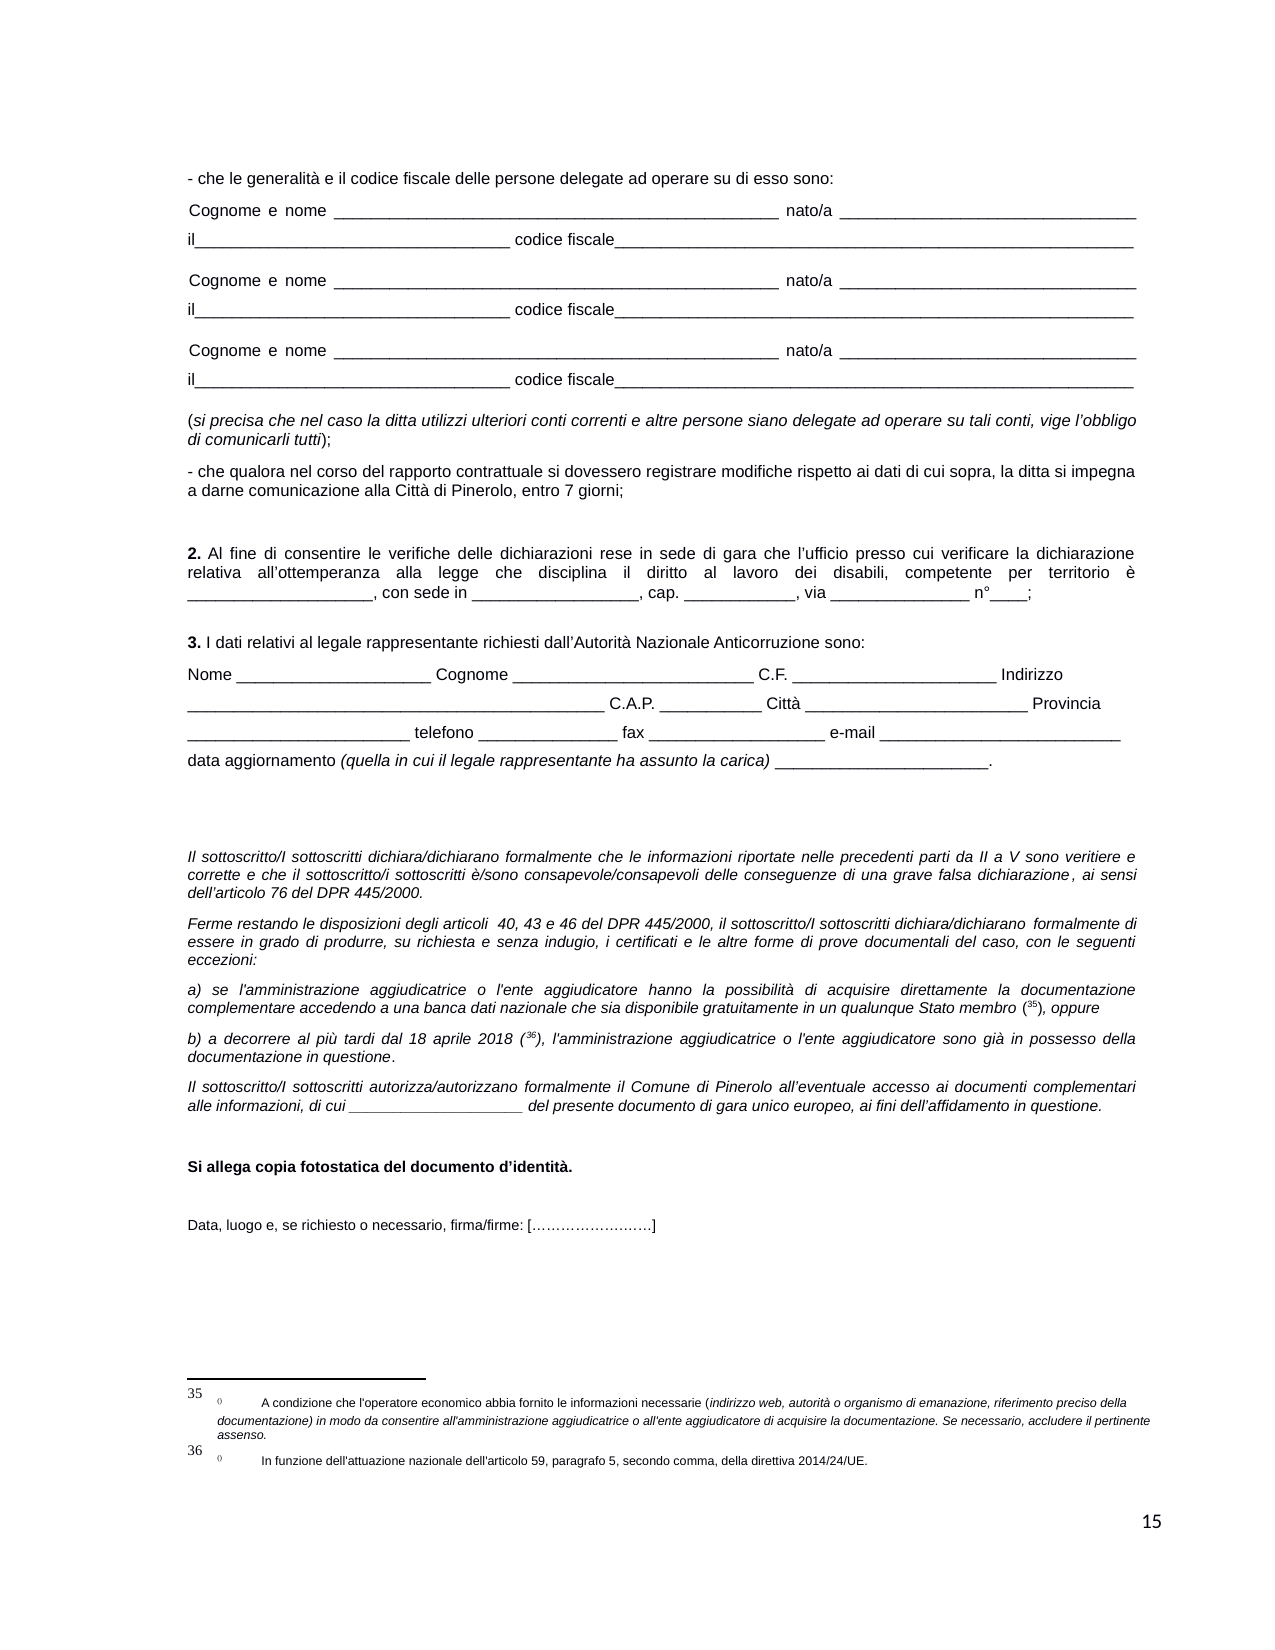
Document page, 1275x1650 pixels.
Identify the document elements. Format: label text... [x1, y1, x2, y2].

text () A condizione che l'operatore economico abbia fornito le informazioni necessarie (indirizzo web, autorità o organismo di emanazione, riferimento preciso della documentazione) in modo da consentire all'amministrazione aggiudicatrice o all'ente aggiudicatore di acquisire la documentazione. Se necessario, accludere il pertinente assenso. [187, 1384, 1197, 1442]
text - che qualora nel corso del rapporto contrattuale si dovessero registrare modifiche rispetto ai dati di cui sopra, la ditta si impegna a darne comunicazione alla Città di Pinerolo, entro 7 giorni; [187, 462, 1137, 500]
text Cognome e nome ________________________________________________ nato/a ________________________________ il__________________________________ codice fiscale________________________________________________________ [187, 271, 1137, 319]
text Il sottoscritto/I sottoscritti autorizza/autorizzano formalmente il Comune di Pinerolo all’eventuale accesso ai documenti complementari alle informazioni, di cui ____________________ del presente documento di gara unico europeo, ai fini dell’affidamento in questione. [187, 1078, 1137, 1114]
text Cognome e nome ________________________________________________ nato/a ________________________________ il__________________________________ codice fiscale________________________________________________________ [187, 201, 1137, 249]
text Data, luogo e, se richiesto o necessario, firma/firme: [……………….……] [187, 1217, 1137, 1234]
text a) se l'amministrazione aggiudicatrice o l'ente aggiudicatore hanno la possibilità di acquisire direttamente la documentazione complementare accedendo a una banca dati nazionale che sia disponibile gratuitamente in un qualunque Stato membro (), oppure [187, 981, 1137, 1017]
text 2. Al fine di consentire le verifiche delle dichiarazioni rese in sede di gara che l’ufficio presso cui verificare la dichiarazione relativa all’ottemperanza alla legge che disciplina il diritto al lavoro dei disabili, competente per territorio è ____________________, con sede in __________________, cap. ____________, via _______________ n°____; [187, 544, 1137, 602]
text 3. I dati relativi al legale rappresentante richiesti dall’Autorità Nazionale Anticorruzione sono: [187, 633, 1137, 652]
text Nome _____________________ Cognome __________________________ C.F. ______________________ Indirizzo _____________________________________________ C.A.P. ___________ Città ________________________ Provincia ________________________ telefono _______________ fax ___________________ e-mail __________________________ data aggiornamento (quella in cui il legale rappresentante ha assunto la carica) _______________________. [187, 665, 1132, 770]
text (si precisa che nel caso la ditta utilizzi ulteriori conti correnti e altre persone siano delegate ad operare su tali conti, vige l’obbligo di comunicarli tutti); [187, 411, 1137, 449]
text - che le generalità e il codice fiscale delle persone delegate ad operare su di esso sono: [187, 169, 1078, 188]
text Il sottoscritto/I sottoscritti dichiara/dichiarano formalmente che le informazioni riportate nelle precedenti parti da II a V sono veritiere e corrette e che il sottoscritto/i sottoscritti è/sono consapevole/consapevoli delle conseguenze di una grave falsa dichiarazione, ai sensi dell’articolo 76 del DPR 445/2000. [187, 848, 1137, 902]
text () In funzione dell'attuazione nazionale dell'articolo 59, paragrafo 5, secondo comma, della direttiva 2014/24/UE. [187, 1442, 1197, 1471]
text b) a decorrere al più tardi dal 18 aprile 2018 (), l'amministrazione aggiudicatrice o l'ente aggiudicatore sono già in possesso della documentazione in questione. [187, 1030, 1137, 1066]
text Cognome e nome ________________________________________________ nato/a ________________________________ il__________________________________ codice fiscale________________________________________________________ [187, 341, 1137, 389]
text Ferme restando le disposizioni degli articoli 40, 43 e 46 del DPR 445/2000, il sottoscritto/I sottoscritti dichiara/dichiarano formalmente di essere in grado di produrre, su richiesta e senza indugio, i certificati e le altre forme di prove documentali del caso, con le seguenti eccezioni: [187, 914, 1137, 969]
text Si allega copia fotostatica del documento d’identità. [187, 1157, 1137, 1175]
